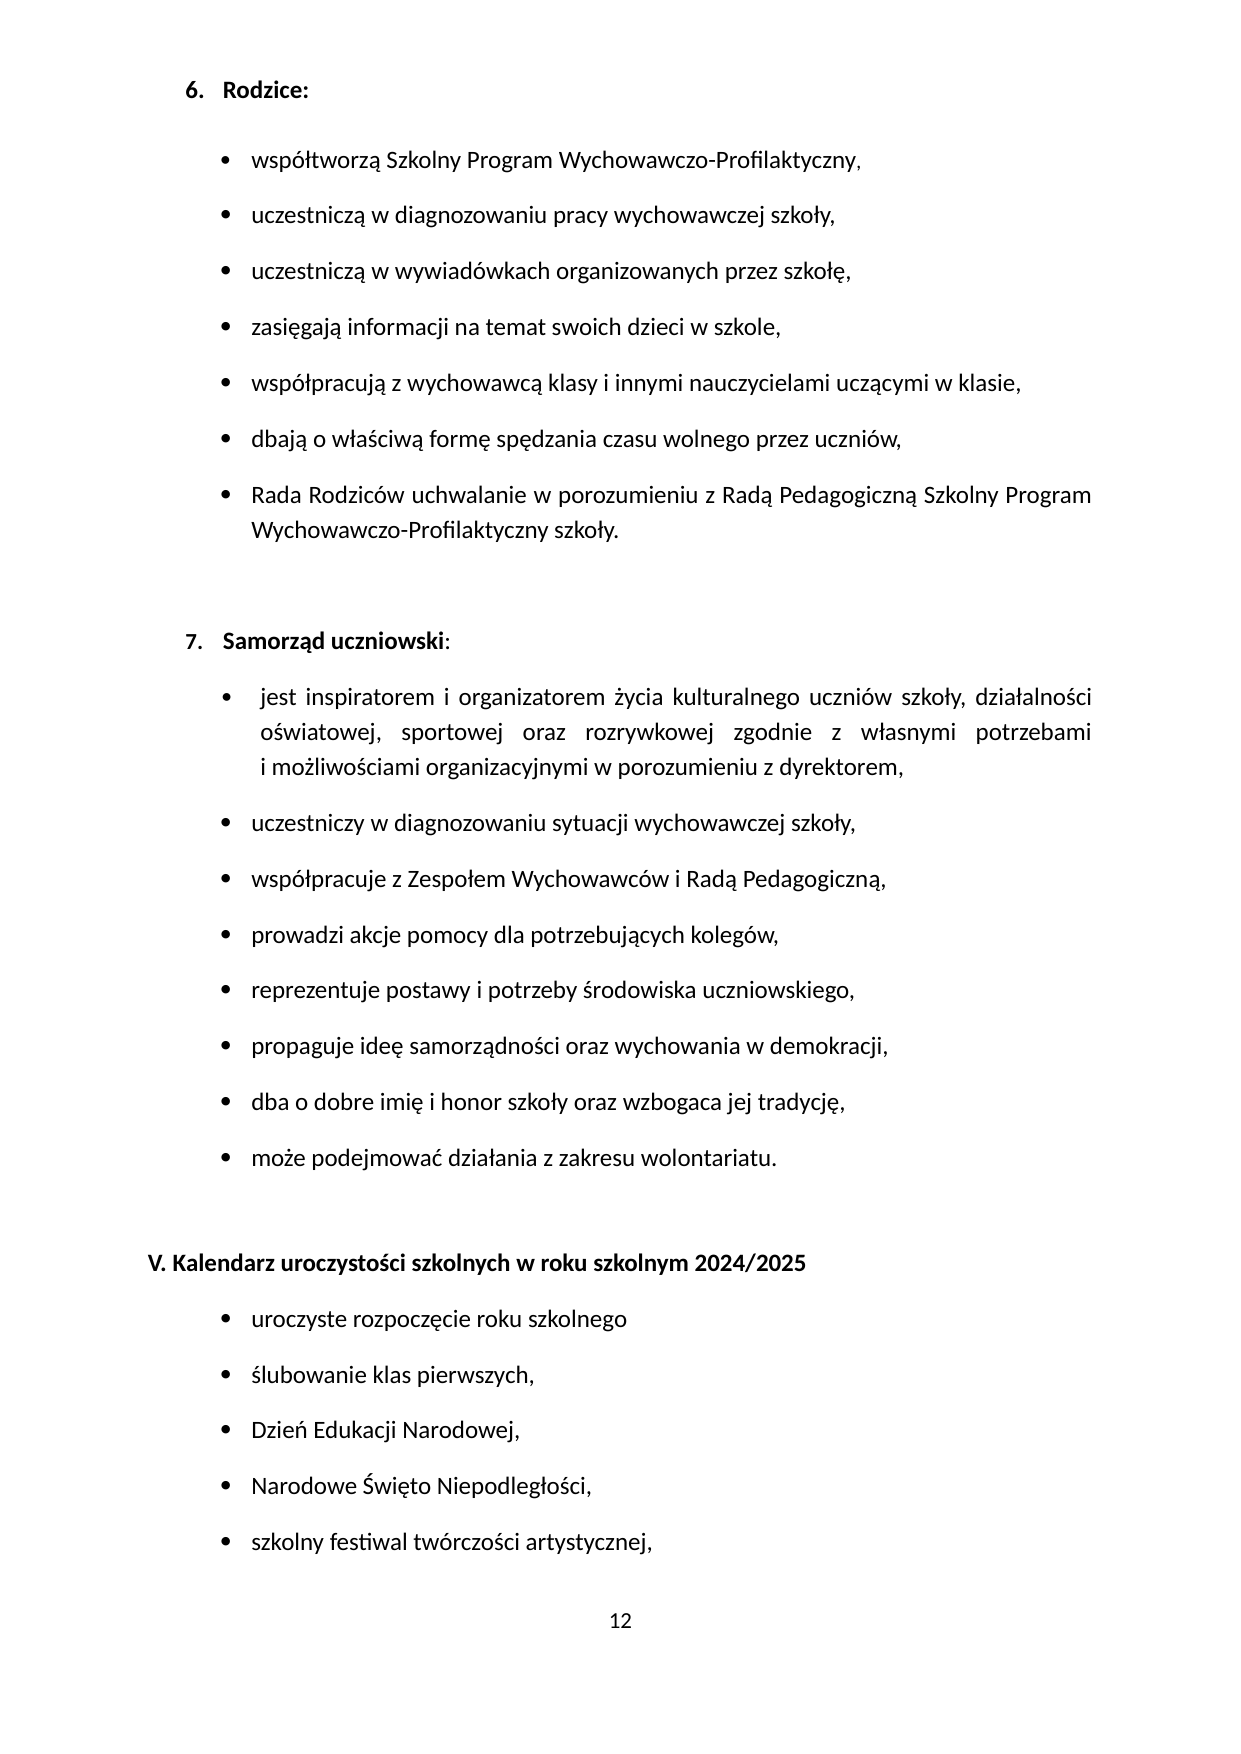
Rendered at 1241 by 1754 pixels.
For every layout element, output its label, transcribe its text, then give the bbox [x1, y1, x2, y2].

list zasięgają informacji na temat swoich dzieci w szkole, [221, 311, 1093, 342]
list Narodowe Święto Niepodległości, [221, 1471, 1093, 1501]
list uroczyste rozpoczęcie roku szkolnego [221, 1303, 1093, 1333]
list propaguje ideę samorządności oraz wychowania w demokracji, [221, 1030, 1093, 1061]
list Rada Rodziców uchwalanie w porozumieniu z Radą Pedagogiczną Szkolny Program Wychowawczo-Profilaktyczny szkoły. [221, 479, 1093, 544]
list prowadzi akcje pomocy dla potrzebujących kolegów, [221, 919, 1093, 949]
list współtworzą Szkolny Program Wychowawczo-Profilaktyczny, [221, 144, 1093, 174]
list uczestniczą w diagnozowaniu pracy wychowawczej szkoły, [221, 199, 1093, 230]
list Rodzice: [185, 74, 1093, 104]
list może podejmować działania z zakresu wolontariatu. [221, 1142, 1093, 1173]
list współpracują z wychowawcą klasy i innymi nauczycielami uczącymi w klasie, [221, 367, 1093, 398]
list ślubowanie klas pierwszych, [221, 1359, 1093, 1389]
list współpracuje z Zespołem Wychowawców i Radą Pedagogiczną, [221, 863, 1093, 893]
list Dzień Edukacji Narodowej, [221, 1415, 1093, 1445]
list dbają o właściwą formę spędzania czasu wolnego przez uczniów, [221, 423, 1093, 453]
list Samorząd uczniowski: [185, 625, 1093, 656]
list uczestniczą w wywiadówkach organizowanych przez szkołę, [221, 255, 1093, 286]
list szkolny festiwal twórczości artystycznej, [221, 1526, 1093, 1557]
list reprezentuje postawy i potrzeby środowiska uczniowskiego, [221, 974, 1093, 1005]
list dba o dobre imię i honor szkoły oraz wzbogaca jej tradycję, [221, 1086, 1093, 1117]
text V. Kalendarz uroczystości szkolnych w roku szkolnym 2024/2025 [148, 1247, 1093, 1278]
list uczestniczy w diagnozowaniu sytuacji wychowawczej szkoły, [221, 807, 1093, 838]
list jest inspiratorem i organizatorem życia kulturalnego uczniów szkoły, działalności oświatowej, sportowej oraz rozrywkowej zgodnie z własnymi potrzebami i możliwościami organizacyjnymi w porozumieniu z dyrektorem, [223, 681, 1093, 782]
